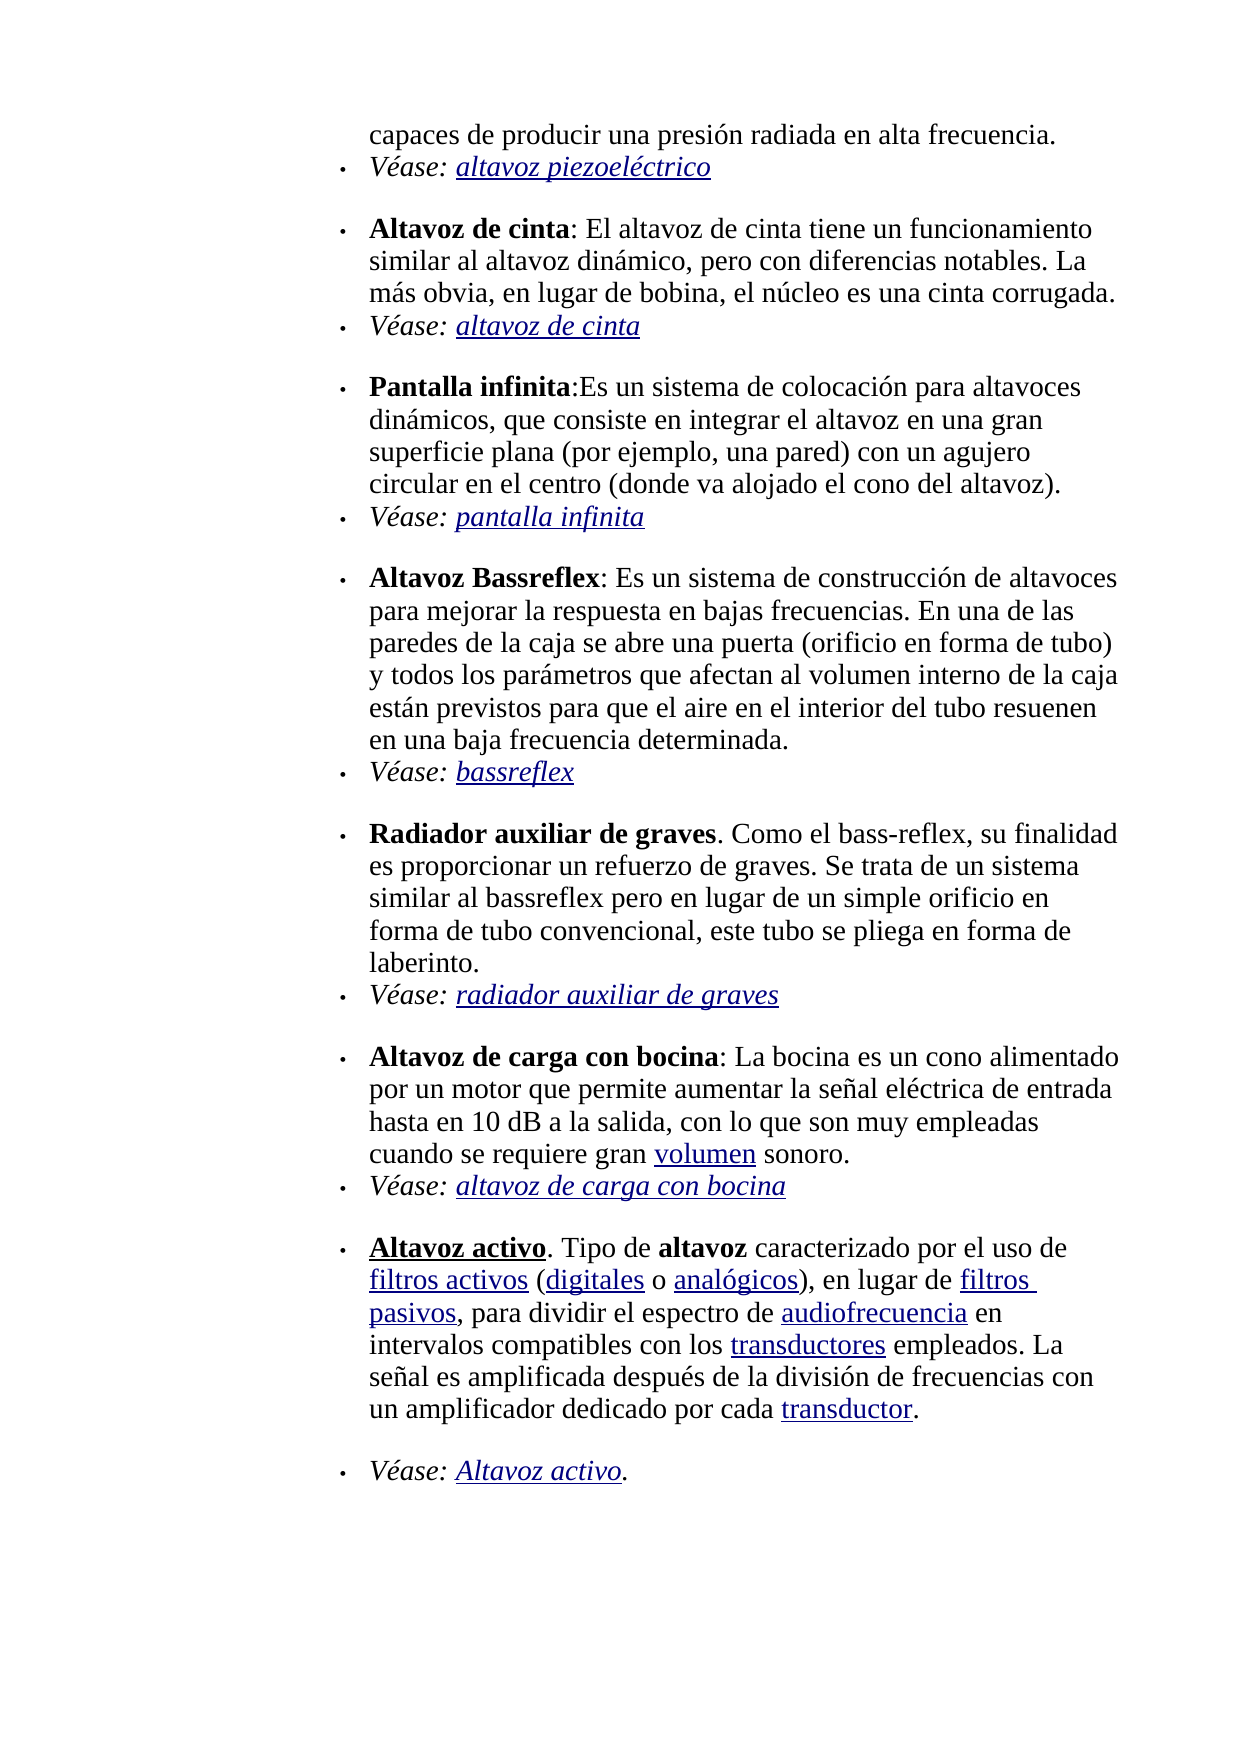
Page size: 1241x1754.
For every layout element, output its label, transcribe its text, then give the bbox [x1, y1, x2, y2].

list Véase: radiador auxiliar de graves [339, 979, 1122, 1011]
list Véase: Altavoz activo. [339, 1455, 1122, 1487]
list Véase: altavoz piezoeléctrico [339, 150, 1122, 183]
list Véase: altavoz de cinta [339, 309, 1122, 341]
list Véase: bassreflex [339, 756, 1122, 788]
list Pantalla infinita:Es un sistema de colocación para altavoces dinámicos, que consiste en integrar el altavoz en una gran superficie plana (por ejemplo, una pared) con un agujero circular en el centro (donde va alojado el cono del altavoz). [339, 371, 1122, 500]
list Radiador auxiliar de graves. Como el bass-reflex, su finalidad es proporcionar un refuerzo de graves. Se trata de un sistema similar al bassreflex pero en lugar de un simple orificio en forma de tubo convencional, este tubo se pliega en forma de laberinto. [339, 817, 1122, 979]
list Véase: pantalla infinita [339, 500, 1122, 532]
list Altavoz activo. Tipo de altavoz caracterizado por el uso de filtros activos (digitales o analógicos), en lugar de filtros pasivos, para dividir el espectro de audiofrecuencia en intervalos compatibles con los transductores empleados. La señal es amplificada después de la división de frecuencias con un amplificador dedicado por cada transductor. [339, 1231, 1122, 1425]
list Altavoz de carga con bocina: La bocina es un cono alimentado por un motor que permite aumentar la señal eléctrica de entrada hasta en 10 dB a la salida, con lo que son muy empleadas cuando se requiere gran volumen sonoro. [339, 1041, 1122, 1170]
list capaces de producir una presión radiada en alta frecuencia. [339, 118, 1122, 150]
list Altavoz Bassreflex: Es un sistema de construcción de altavoces para mejorar la respuesta en bajas frecuencias. En una de las paredes de la caja se abre una puerta (orificio en forma de tubo) y todos los parámetros que afectan al volumen interno de la caja están previstos para que el aire en el interior del tubo resuenen en una baja frecuencia determinada. [339, 562, 1122, 756]
list Véase: altavoz de carga con bocina [339, 1170, 1122, 1202]
list Altavoz de cinta: El altavoz de cinta tiene un funcionamiento similar al altavoz dinámico, pero con diferencias notables. La más obvia, en lugar de bobina, el núcleo es una cinta corrugada. [339, 212, 1122, 309]
